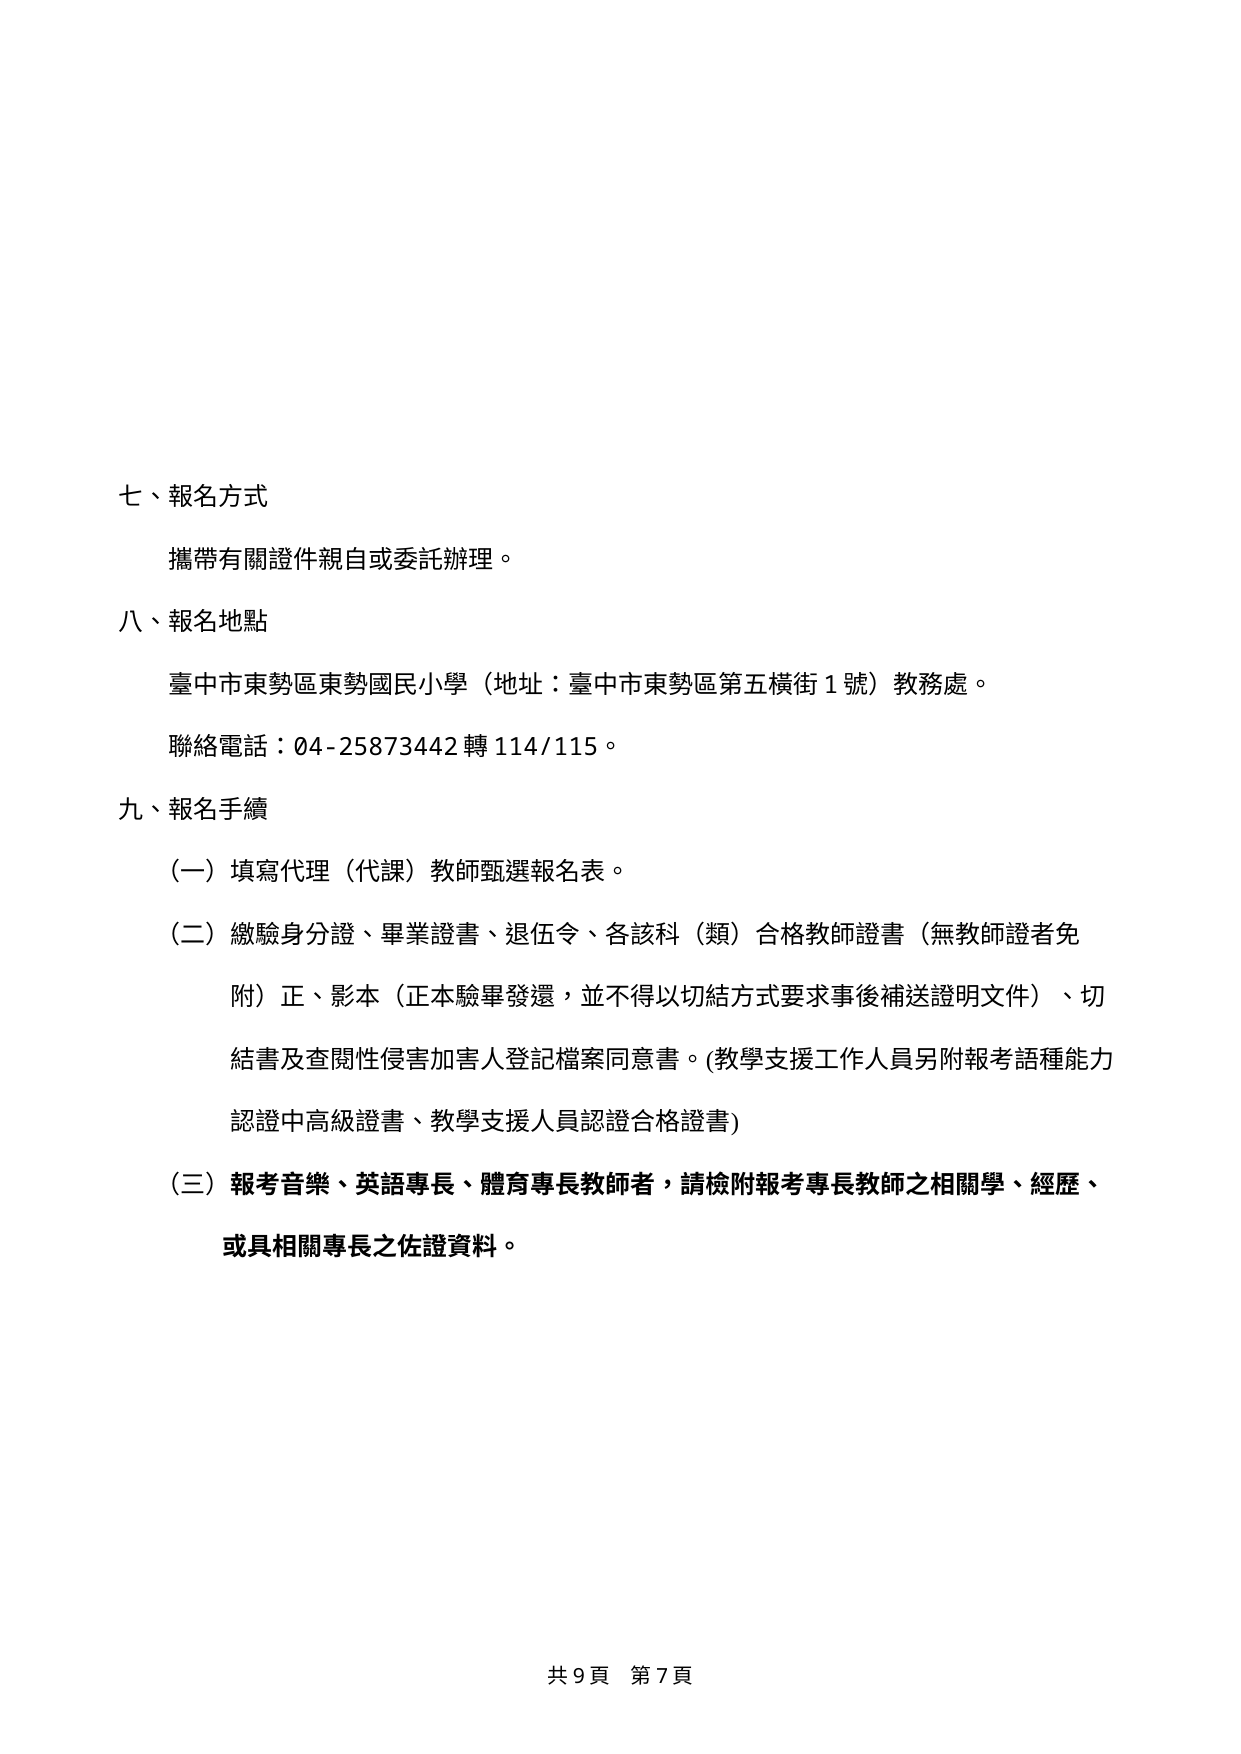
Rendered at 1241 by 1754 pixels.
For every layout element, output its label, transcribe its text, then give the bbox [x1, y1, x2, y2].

text 七、報名方式 攜帶有關證件親自或委託辦理。 [118, 453, 1122, 578]
text （三）報考音樂、英語專長、體育專長教師者，請檢附報考專長教師之相關學、經歷、或具相關專長之佐證資料。 [156, 1141, 1122, 1266]
text （二）繳驗身分證、畢業證書、退伍令、各該科（類）合格教師證書（無教師證者免附）正、影本（正本驗畢發還，並不得以切結方式要求事後補送證明文件）、切結書及查閱性侵害加害人登記檔案同意書。(教學支援工作人員另附報考語種能力認證中高級證書、教學支援人員認證合格證書) [156, 891, 1122, 1141]
text 八、報名地點 臺中市東勢區東勢國民小學（地址：臺中市東勢區第五橫街1號）教務處。 [118, 578, 1122, 703]
text 聯絡電話：04-25873442轉114/115。 [168, 703, 1122, 766]
text （一）填寫代理（代課）教師甄選報名表。 [118, 828, 1122, 891]
text 九、報名手續 [118, 766, 1122, 828]
